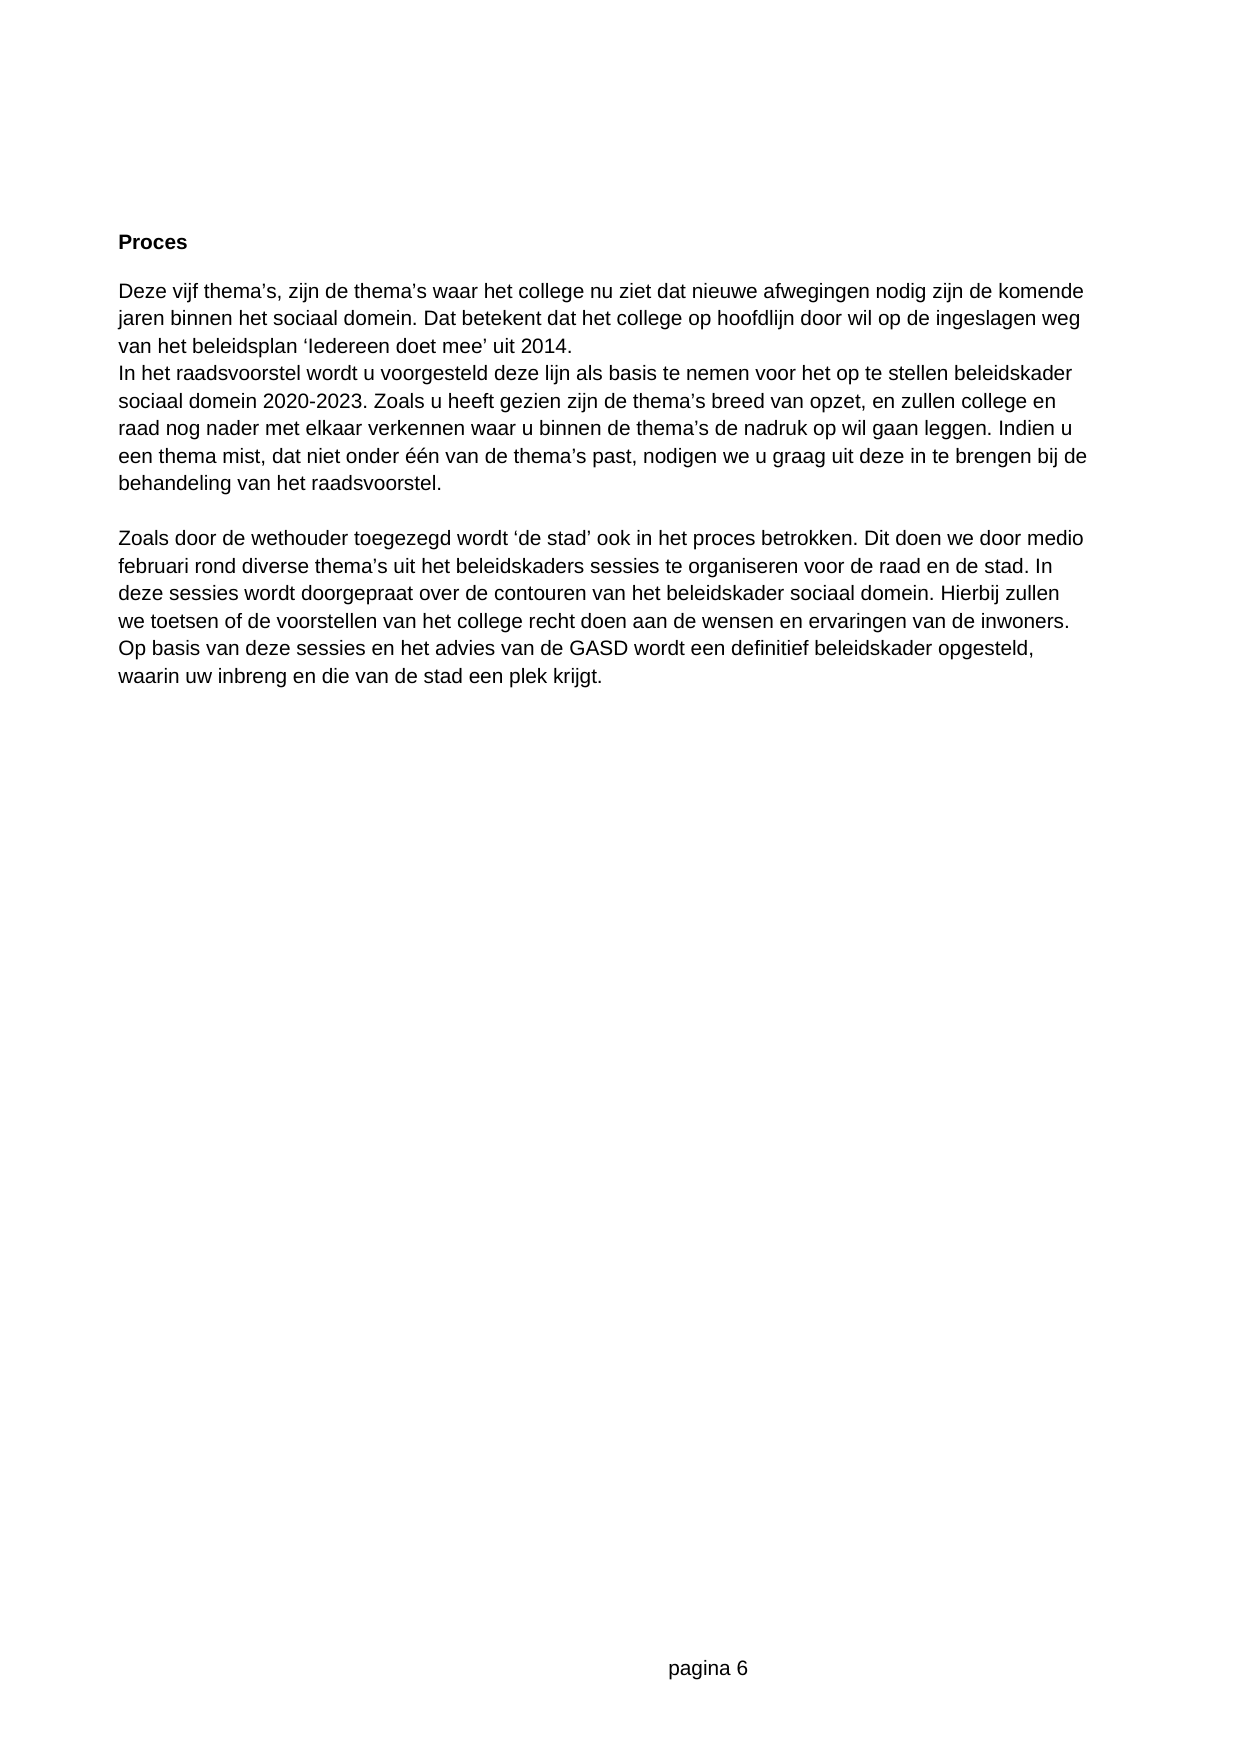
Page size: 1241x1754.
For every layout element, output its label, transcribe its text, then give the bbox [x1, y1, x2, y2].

text Deze vijf thema’s, zijn de thema’s waar het college nu ziet dat nieuwe afwegingen nodig zijn de komende jaren binnen het sociaal domein. Dat betekent dat het college op hoofdlijn door wil op de ingeslagen weg van het beleidsplan ‘Iedereen doet mee’ uit 2014. [118, 278, 1093, 357]
text Proces [118, 230, 1093, 254]
text Zoals door de wethouder toegezegd wordt ‘de stad’ ook in het proces betrokken. Dit doen we door medio februari rond diverse thema’s uit het beleidskaders sessies te organiseren voor de raad en de stad. In deze sessies wordt doorgepraat over de contouren van het beleidskader sociaal domein. Hierbij zullen we toetsen of de voorstellen van het college recht doen aan de wensen en ervaringen van de inwoners. Op basis van deze sessies en het advies van de GASD wordt een definitief beleidskader opgesteld, waarin uw inbreng en die van de stad een plek krijgt. [118, 526, 1093, 687]
text In het raadsvoorstel wordt u voorgesteld deze lijn als basis te nemen voor het op te stellen beleidskader sociaal domein 2020-2023. Zoals u heeft gezien zijn de thema’s breed van opzet, en zullen college en raad nog nader met elkaar verkennen waar u binnen de thema’s de nadruk op wil gaan leggen. Indien u een thema mist, dat niet onder één van de thema’s past, nodigen we u graag uit deze in te brengen bij de behandeling van het raadsvoorstel. [118, 361, 1093, 495]
